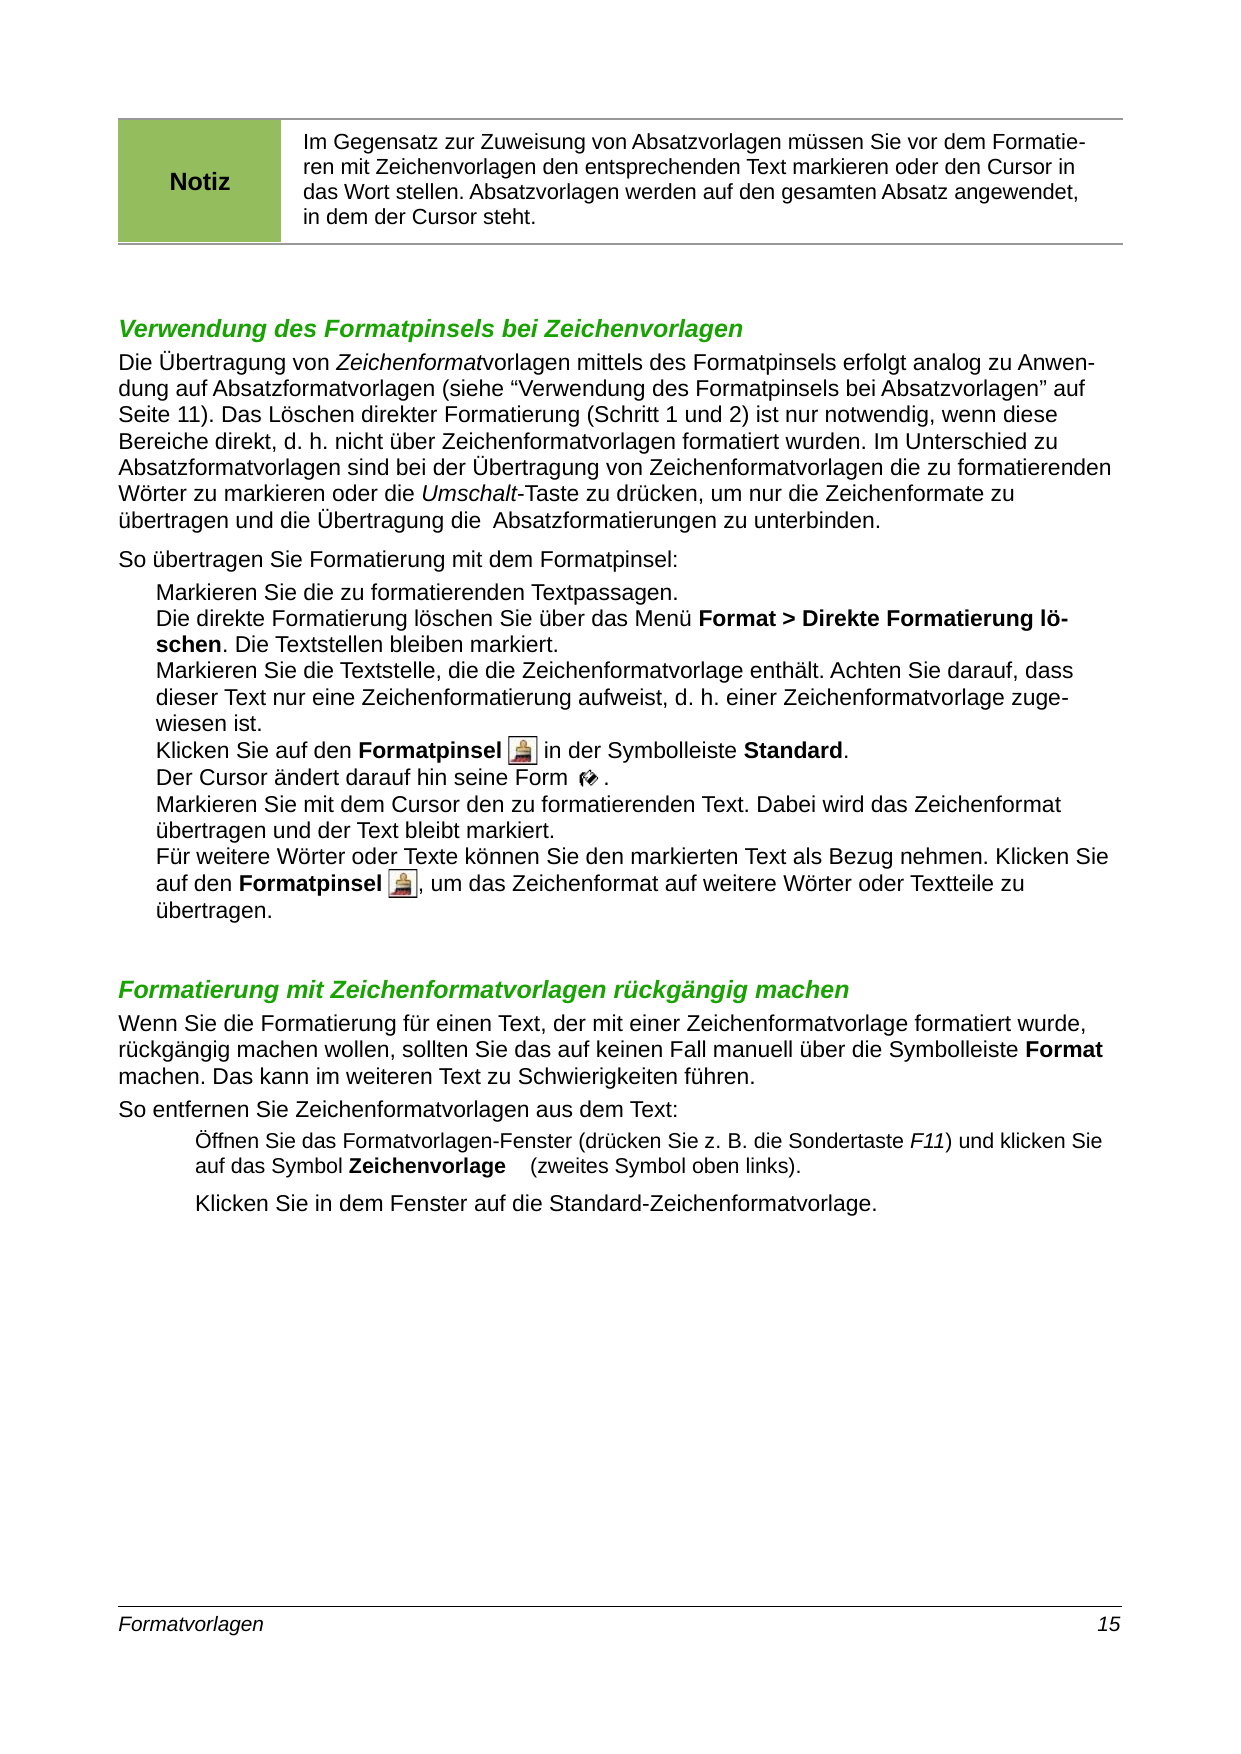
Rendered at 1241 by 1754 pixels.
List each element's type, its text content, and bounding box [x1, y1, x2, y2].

text Für weitere Wörter oder Texte können Sie den markierten Text als Bezug nehmen. Klicken Sie auf den Formatpinsel , um das Zeichenformat auf weitere Wörter oder Textteile zu übertragen. [156, 843, 1122, 924]
list So übertragen Sie Formatierung mit dem Formatpinsel: [118, 546, 1122, 572]
list Öffnen Sie das Formatvorlagen-Fenster (drücken Sie z. B. die Sondertaste F11) und klicken Sie auf das Symbol Zeichenvorlage (zweites Symbol oben links). [118, 1128, 1122, 1178]
text Die Übertragung von Zeichenformatvorlagen mittels des Formatpinsels erfolgt analog zu Anwen­dung auf Absatzformatvorlagen (siehe “Verwendung des Formatpinsels bei Absatzvorlagen” auf Seite 11). Das Löschen direkter Formatierung (Schritt 1 und 2) ist nur notwendig, wenn diese Bereiche direkt, d. h. nicht über Zeichenformatvorlagen formatiert wurden. Im Unterschied zu Absatzformatvorlagen sind bei der Übertragung von Zeichenformatvorlagen die zu formatierenden Wörter zu markieren oder die Umschalt-Taste zu drücken, um nur die Zeichenformate zu übertragen und die Übertragung die Absatzformatierungen zu unterbinden. [118, 349, 1122, 533]
list Wenn Sie die Formatierung für einen Text, der mit einer Zeichenformatvorlage formatiert wurde, rückgängig machen wollen, sollten Sie das auf keinen Fall manuell über die Symbolleiste Format machen. Das kann im weiteren Text zu Schwierigkeiten führen. [118, 1010, 1122, 1089]
table_header Im Gegensatz zur Zuweisung von Absatzvorlagen müssen Sie vor dem Formatie­ren mit Zeichenvorlagen den entsprechenden Text markieren oder den Cursor in das Wort stellen. Absatzvorlagen werden auf den gesamten Absatz angewendet, in dem der Cursor steht. [281, 120, 1122, 242]
subtitle Formatierung mit Zeichenformatvorlagen rückgängig machen [118, 975, 1122, 1004]
text Klicken Sie auf den Formatpinsel [156, 737, 508, 764]
text Der Cursor ändert darauf hin seine Form . [156, 764, 1122, 791]
picture [574, 765, 603, 791]
text in der Symbolleiste Standard. [538, 737, 1122, 764]
subtitle Verwendung des Formatpinsels bei Zeichenvorlagen [118, 314, 1122, 342]
text Markieren Sie mit dem Cursor den zu formatierenden Text. Dabei wird das Zeichenfor­mat übertragen und der Text bleibt markiert. [156, 791, 1122, 843]
list Klicken Sie in dem Fenster auf die Standard-Zeichenformatvorlage. [118, 1190, 1122, 1217]
list So entfernen Sie Zeichenformatvorlagen aus dem Text: [118, 1096, 1122, 1122]
text Markieren Sie die zu formatierenden Textpassagen. [156, 578, 1122, 605]
table_header Notiz [118, 120, 281, 242]
picture [508, 736, 538, 765]
picture [388, 869, 418, 898]
text Markieren Sie die Textstelle, die die Zeichenformatvorlage enthält. Achten Sie darauf, dass dieser Text nur eine Zeichenformatierung aufweist, d. h. einer Zeichenformatvorlage zuge­wiesen ist. [156, 657, 1122, 737]
text Die direkte Formatierung löschen Sie über das Menü Format > Direkte Formatierung lö­schen. Die Textstellen bleiben markiert. [156, 605, 1122, 657]
